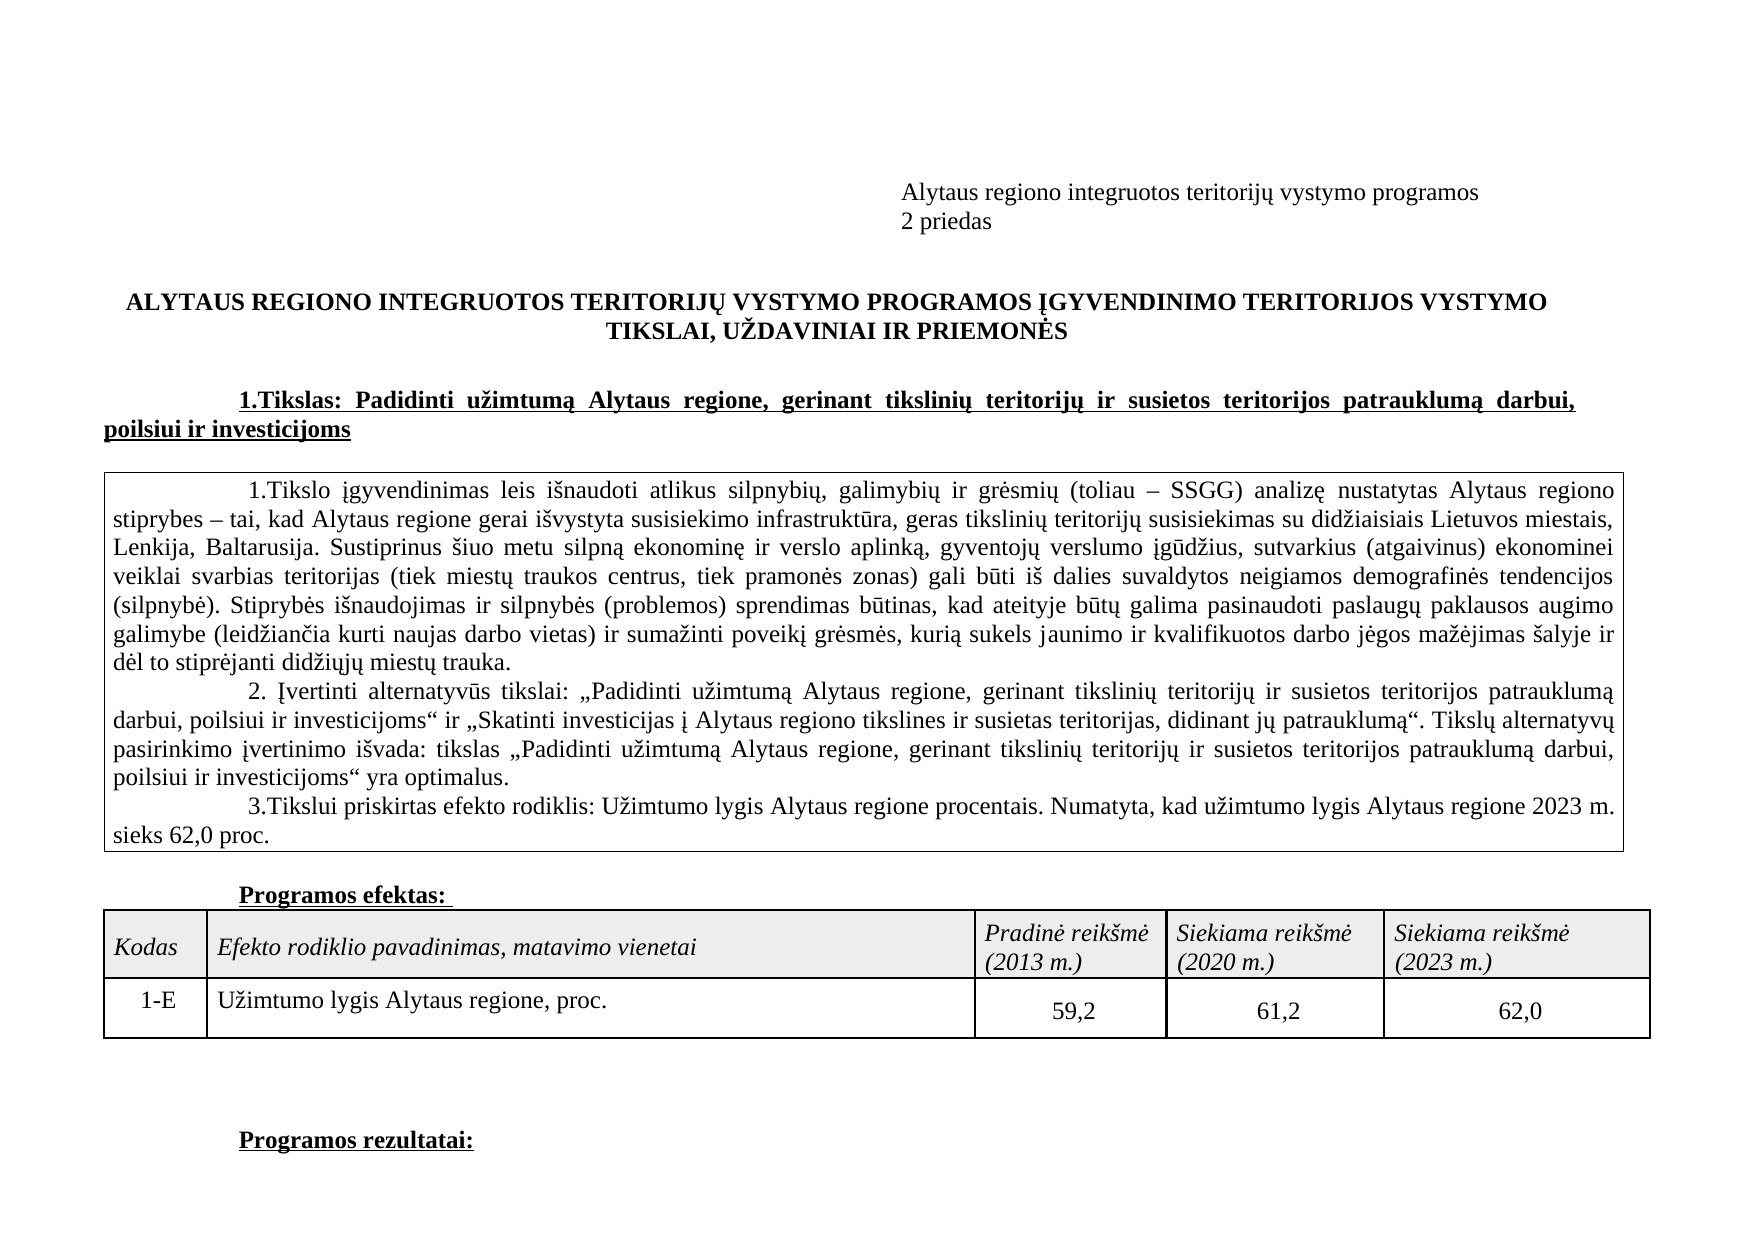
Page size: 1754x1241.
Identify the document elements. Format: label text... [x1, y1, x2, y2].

text 1.Tikslo įgyvendinimas leis išnaudoti atlikus silpnybių, galimybių ir grėsmių (toliau – SSGG) analizę nustatytas Alytaus regiono stiprybes – tai, kad Alytaus regione gerai išvystyta susisiekimo infrastruktūra, geras tikslinių teritorijų susisiekimas su didžiaisiais Lietuvos miestais, Lenkija, Baltarusija. Sustiprinus šiuo metu silpną ekonominę ir verslo aplinką, gyventojų verslumo įgūdžius, sutvarkius (atgaivinus) ekonominei veiklai svarbias teritorijas (tiek miestų traukos centrus, tiek pramonės zonas) gali būti iš dalies suvaldytos neigiamos demografinės tendencijos (silpnybė). Stiprybės išnaudojimas ir silpnybės (problemos) sprendimas būtinas, kad ateityje būtų galima pasinaudoti paslaugų paklausos augimo galimybe (leidžiančia kurti naujas darbo vietas) ir sumažinti poveikį grėsmės, kurią sukels jaunimo ir kvalifikuotos darbo jėgos mažėjimas šalyje ir dėl to stiprėjanti didžiųjų miestų trauka. [105, 473, 1623, 673]
table_header Siekiama reikšmė (2020 m.) [1168, 911, 1383, 977]
text 2 priedas [901, 206, 1577, 235]
text Programos rezultatai: [103, 1125, 1577, 1154]
table_cell 1-E [105, 979, 206, 1037]
table_header Siekiama reikšmė (2023 m.) [1385, 911, 1649, 977]
table_cell Užimtumo lygis Alytaus regione, proc. [208, 979, 974, 1037]
table_cell 59,2 [976, 979, 1165, 1037]
text TIKSLAI, UŽDAVINIAI IR PRIEMONĖS [103, 316, 1576, 345]
text 3.Tikslui priskirtas efekto rodiklis: Užimtumo lygis Alytaus regione procentais. Numatyta, kad užimtumo lygis Alytaus regione 2023 m. sieks 62,0 proc. [105, 788, 1623, 851]
table_header Kodas [105, 911, 206, 977]
table_cell 62,0 [1385, 979, 1649, 1037]
text 2. Įvertinti alternatyvūs tikslai: „Padidinti užimtumą Alytaus regione, gerinant tikslinių teritorijų ir susietos teritorijos patrauklumą darbui, poilsiui ir investicijoms“ ir „Skatinti investicijas į Alytaus regiono tikslines ir susietas teritorijas, didinant jų patrauklumą“. Tikslų alternatyvų pasirinkimo įvertinimo išvada: tikslas „Padidinti užimtumą Alytaus regione, gerinant tikslinių teritorijų ir susietos teritorijos patrauklumą darbui, poilsiui ir investicijoms“ yra optimalus. [105, 673, 1623, 788]
table_header Efekto rodiklio pavadinimas, matavimo vienetai [208, 911, 974, 977]
text ALYTAUS REGIONO INTEGRUOTOS TERITORIJŲ VYSTYMO PROGRAMOS ĮGYVENDINIMO TERITORIJOS VYSTYMO [103, 287, 1576, 316]
table_cell 61,2 [1168, 979, 1383, 1037]
table_header Pradinė reikšmė (2013 m.) [976, 911, 1165, 977]
text 1.Tikslas: Padidinti užimtumą Alytaus regione, gerinant tikslinių teritorijų ir susietos teritorijos patrauklumą darbui, poilsiui ir investicijoms [103, 386, 1577, 443]
text Alytaus regiono integruotos teritorijų vystymo programos [901, 177, 1577, 206]
text Programos efektas: [103, 881, 1624, 909]
